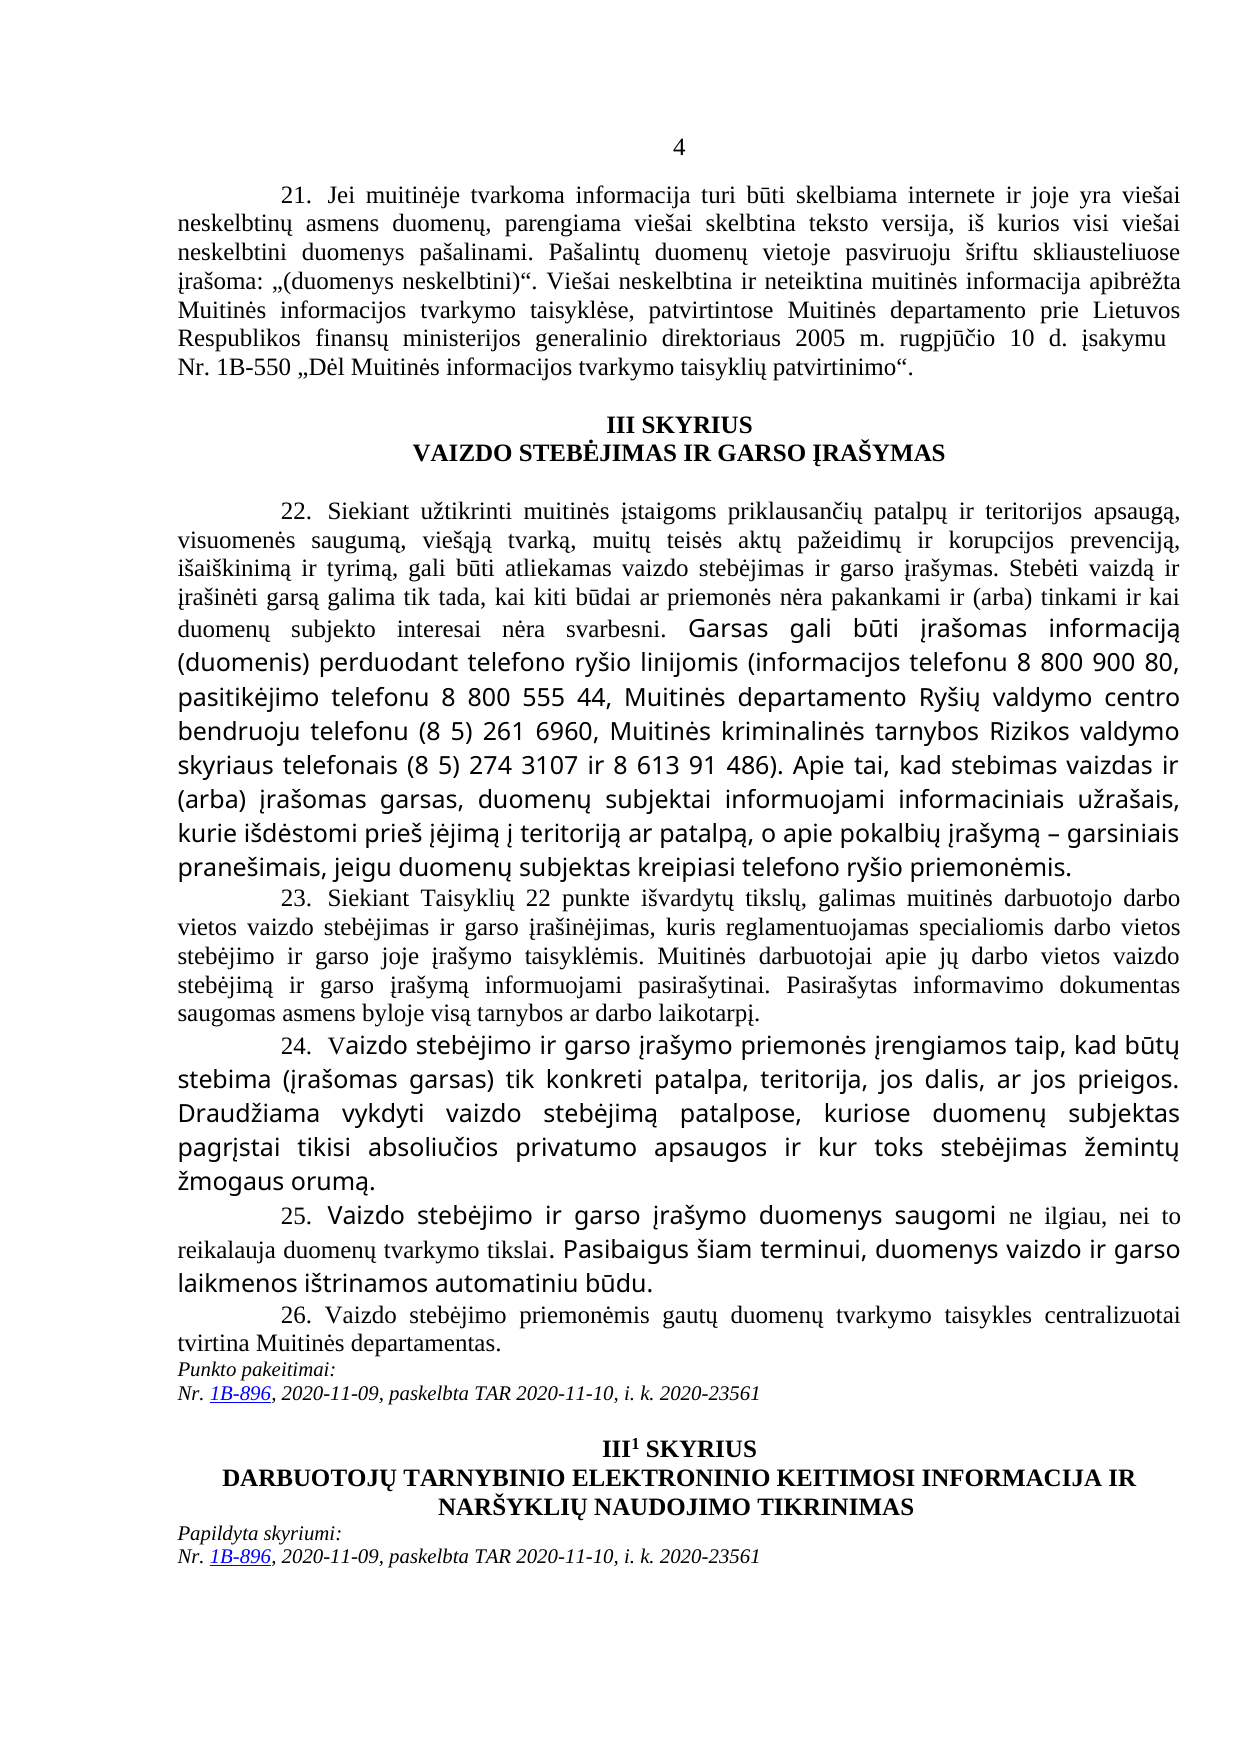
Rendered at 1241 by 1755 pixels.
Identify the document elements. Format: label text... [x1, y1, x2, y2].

text 22. Siekiant užtikrinti muitinės įstaigoms priklausančių patalpų ir teritorijos apsaugą, visuomenės saugumą, viešąją tvarką, muitų teisės aktų pažeidimų ir korupcijos prevenciją, išaiškinimą ir tyrimą, gali būti atliekamas vaizdo stebėjimas ir garso įrašymas. Stebėti vaizdą ir įrašinėti garsą galima tik tada, kai kiti būdai ar priemonės nėra pakankami ir (arba) tinkami ir kai duomenų subjekto interesai nėra svarbesni. Garsas gali būti įrašomas informaciją (duomenis) perduodant telefono ryšio linijomis (informacijos telefonu 8 800 900 80, pasitikėjimo telefonu 8 800 555 44, Muitinės departamento Ryšių valdymo centro bendruoju telefonu (8 5) 261 6960, Muitinės kriminalinės tarnybos Rizikos valdymo skyriaus telefonais (8 5) 274 3107 ir 8 613 91 486). Apie tai, kad stebimas vaizdas ir (arba) įrašomas garsas, duomenų subjektai informuojami informaciniais užrašais, kurie išdėstomi prieš įėjimą į teritoriją ar patalpą, o apie pokalbių įrašymą – garsiniais pranešimais, jeigu duomenų subjektas kreipiasi telefono ryšio priemonėmis. [177, 496, 1181, 883]
text VAIZDO STEBĖJIMAS IR GARSO ĮRAŠYMAS [177, 438, 1181, 467]
text 25. Vaizdo stebėjimo ir garso įrašymo duomenys saugomi ne ilgiau, nei to reikalauja duomenų tvarkymo tikslai. Pasibaigus šiam terminui, duomenys vaizdo ir garso laikmenos ištrinamos automatiniu būdu. [177, 1198, 1181, 1300]
text III1 SKYRIUS [177, 1434, 1181, 1463]
text 26. Vaizdo stebėjimo priemonėmis gautų duomenų tvarkymo taisykles centralizuotai tvirtina Muitinės departamentas. [177, 1300, 1181, 1357]
text III SKYRIUS [177, 410, 1181, 438]
text 24. Vaizdo stebėjimo ir garso įrašymo priemonės įrengiamos taip, kad būtų stebima (įrašomas garsas) tik konkreti patalpa, teritorija, jos dalis, ar jos prieigos. Draudžiama vykdyti vaizdo stebėjimą patalpose, kuriose duomenų subjektas pagrįstai tikisi absoliučios privatumo apsaugos ir kur toks stebėjimas žemintų žmogaus orumą. [177, 1027, 1181, 1198]
text Papildyta skyriumi: [177, 1520, 1181, 1544]
text Punkto pakeitimai: [177, 1357, 1181, 1381]
text Nr. 1B-896, 2020-11-09, paskelbta TAR 2020-11-10, i. k. 2020-23561 [177, 1544, 1181, 1568]
text DARBUOTOJŲ TARNYBINIO ELEKTRONINIO KEITIMOSI INFORMACIJA IR NARŠYKLIŲ NAUDOJIMO TIKRINIMAS [177, 1463, 1181, 1520]
text 23. Siekiant Taisyklių 22 punkte išvardytų tikslų, galimas muitinės darbuotojo darbo vietos vaizdo stebėjimas ir garso įrašinėjimas, kuris reglamentuojamas specialiomis darbo vietos stebėjimo ir garso joje įrašymo taisyklėmis. Muitinės darbuotojai apie jų darbo vietos vaizdo stebėjimą ir garso įrašymą informuojami pasirašytinai. Pasirašytas informavimo dokumentas saugomas asmens byloje visą tarnybos ar darbo laikotarpį. [177, 883, 1181, 1027]
text Nr. 1B-896, 2020-11-09, paskelbta TAR 2020-11-10, i. k. 2020-23561 [177, 1381, 1181, 1405]
text 21. Jei muitinėje tvarkoma informacija turi būti skelbiama internete ir joje yra viešai neskelbtinų asmens duomenų, parengiama viešai skelbtina teksto versija, iš kurios visi viešai neskelbtini duomenys pašalinami. Pašalintų duomenų vietoje pasviruoju šriftu skliausteliuose įrašoma: „(duomenys neskelbtini)“. Viešai neskelbtina ir neteiktina muitinės informacija apibrėžta Muitinės informacijos tvarkymo taisyklėse, patvirtintose Muitinės departamento prie Lietuvos Respublikos finansų ministerijos generalinio direktoriaus 2005 m. rugpjūčio 10 d. įsakymu Nr. 1B-550 „Dėl Muitinės informacijos tvarkymo taisyklių patvirtinimo“. [177, 180, 1181, 381]
